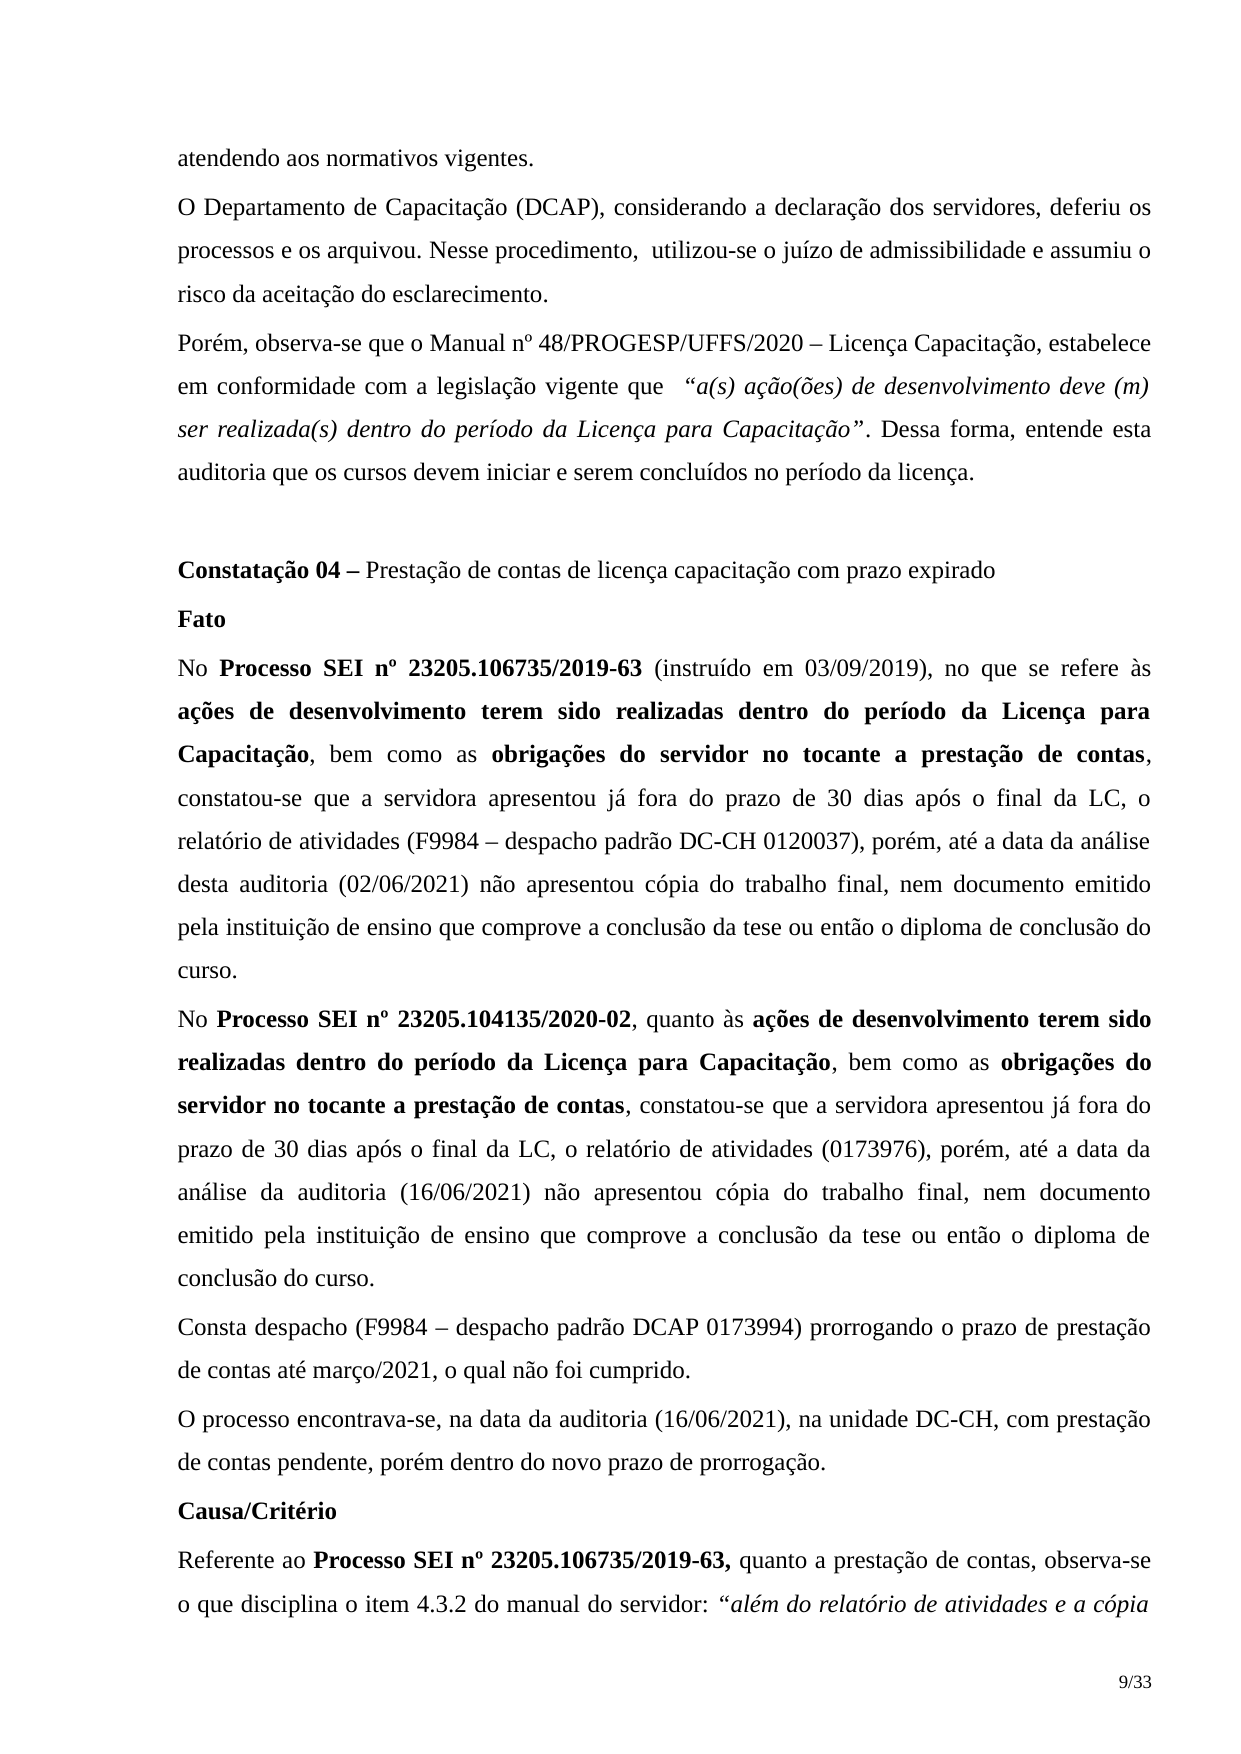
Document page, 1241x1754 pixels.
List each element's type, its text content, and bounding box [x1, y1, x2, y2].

text atendendo aos normativos vigentes. [177, 143, 1152, 172]
text O processo encontrava-se, na data da auditoria (16/06/2021), na unidade DC-CH, com prestação de contas pendente, porém dentro do novo prazo de prorrogação. [177, 1404, 1152, 1476]
text O Departamento de Capacitação (DCAP), considerando a declaração dos servidores, deferiu os processos e os arquivou. Nesse procedimento, utilizou-se o juízo de admissibilidade e assumiu o risco da aceitação do esclarecimento. [177, 192, 1152, 307]
text Consta despacho (F9984 – despacho padrão DCAP 0173994) prorrogando o prazo de prestação de contas até março/2021, o qual não foi cumprido. [177, 1312, 1152, 1384]
text Referente ao Processo SEI nº 23205.106735/2019-63, quanto a prestação de contas, observa-se o que disciplina o item 4.3.2 do manual do servidor: “além do relatório de atividades e a cópia [177, 1546, 1152, 1617]
text Causa/Critério [177, 1496, 1152, 1525]
text Fato [177, 604, 1152, 633]
text No Processo SEI nº 23205.104135/2020-02, quanto às ações de desenvolvimento terem sido realizadas dentro do período da Licença para Capacitação, bem como as obrigações do servidor no tocante a prestação de contas, constatou-se que a servidora apresentou já fora do prazo de 30 dias após o final da LC, o relatório de atividades (0173976), porém, até a data da análise da auditoria (16/06/2021) não apresentou cópia do trabalho final, nem documento emitido pela instituição de ensino que comprove a conclusão da tese ou então o diploma de conclusão do curso. [177, 1004, 1152, 1292]
text No Processo SEI nº 23205.106735/2019-63 (instruído em 03/09/2019), no que se refere às ações de desenvolvimento terem sido realizadas dentro do período da Licença para Capacitação, bem como as obrigações do servidor no tocante a prestação de contas, constatou-se que a servidora apresentou já fora do prazo de 30 dias após o final da LC, o relatório de atividades (F9984 – despacho padrão DC-CH 0120037), porém, até a data da análise desta auditoria (02/06/2021) não apresentou cópia do trabalho final, nem documento emitido pela instituição de ensino que comprove a conclusão da tese ou então o diploma de conclusão do curso. [177, 653, 1152, 984]
text Porém, observa-se que o Manual nº 48/PROGESP/UFFS/2020 – Licença Capacitação, estabelece em conformidade com a legislação vigente que “a(s) ação(ões) de desenvolvimento deve (m) ser realizada(s) dentro do período da Licença para Capacitação”. Dessa forma, entende esta auditoria que os cursos devem iniciar e serem concluídos no período da licença. [177, 328, 1152, 486]
text Constatação 04 – Prestação de contas de licença capacitação com prazo expirado [177, 555, 1152, 584]
